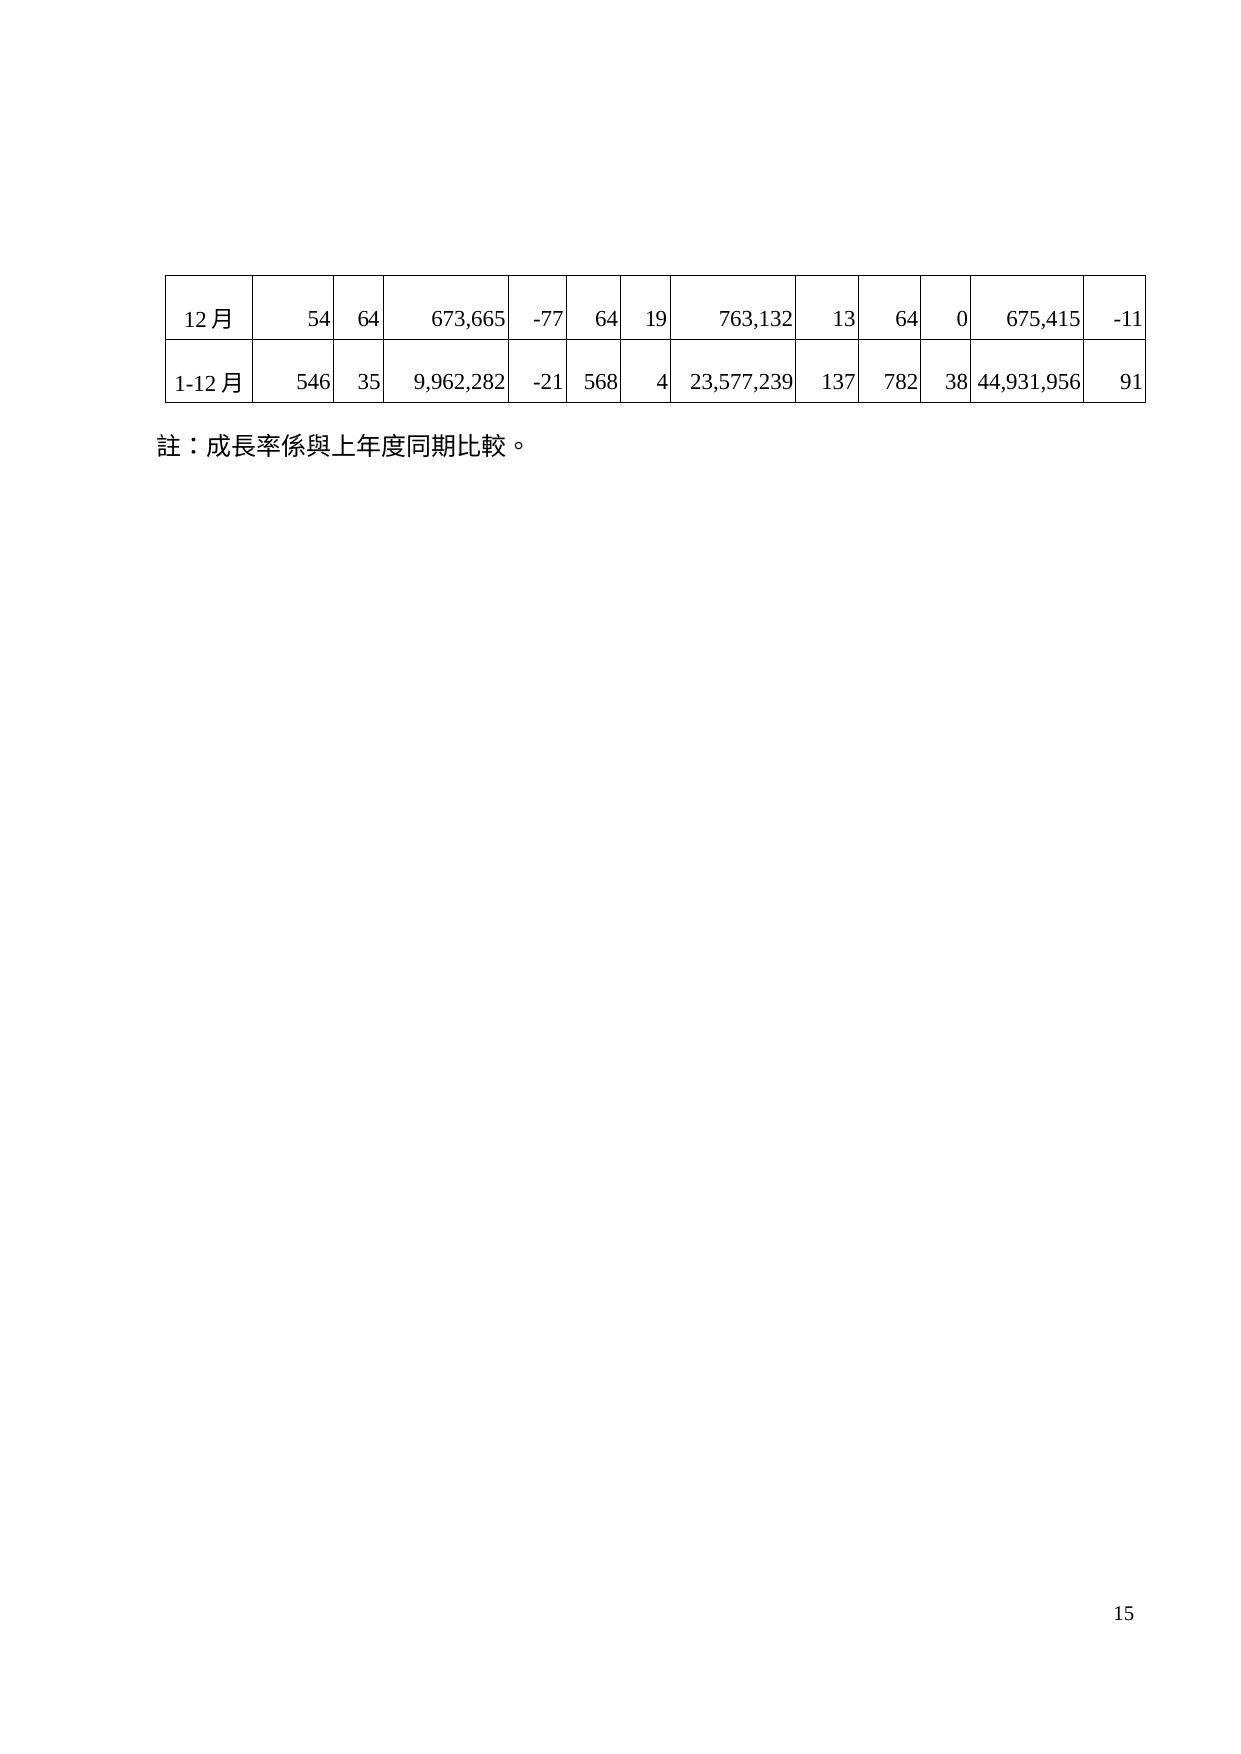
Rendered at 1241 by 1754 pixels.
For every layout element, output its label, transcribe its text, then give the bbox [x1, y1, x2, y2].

table_cell 1-12月 [166, 340, 252, 402]
table_cell 64 [567, 276, 620, 339]
table_cell 673,665 [384, 276, 508, 339]
table_cell 763,132 [671, 276, 795, 339]
table_cell 64 [859, 276, 920, 339]
table_cell 137 [796, 340, 858, 402]
table_cell 19 [621, 276, 670, 339]
table_cell 91 [1084, 340, 1145, 402]
table_cell 23,577,239 [671, 340, 795, 402]
table_cell 35 [334, 340, 383, 402]
table_cell 54 [253, 276, 333, 339]
table_cell 568 [567, 340, 620, 402]
table_cell 546 [253, 340, 333, 402]
table_cell 9,962,282 [384, 340, 508, 402]
table_cell 44,931,956 [971, 340, 1083, 402]
table_cell 0 [921, 276, 970, 339]
text 註：成長率係與上年度同期比較。 [106, 403, 1134, 466]
table_cell 64 [334, 276, 383, 339]
table_cell 782 [859, 340, 920, 402]
table_cell -11 [1084, 276, 1145, 339]
table_cell -77 [509, 276, 566, 339]
table_cell 38 [921, 340, 970, 402]
table_cell -21 [509, 340, 566, 402]
table_cell 675,415 [971, 276, 1083, 339]
table_cell 12月 [166, 276, 252, 339]
table_cell 4 [621, 340, 670, 402]
table_cell 13 [796, 276, 858, 339]
